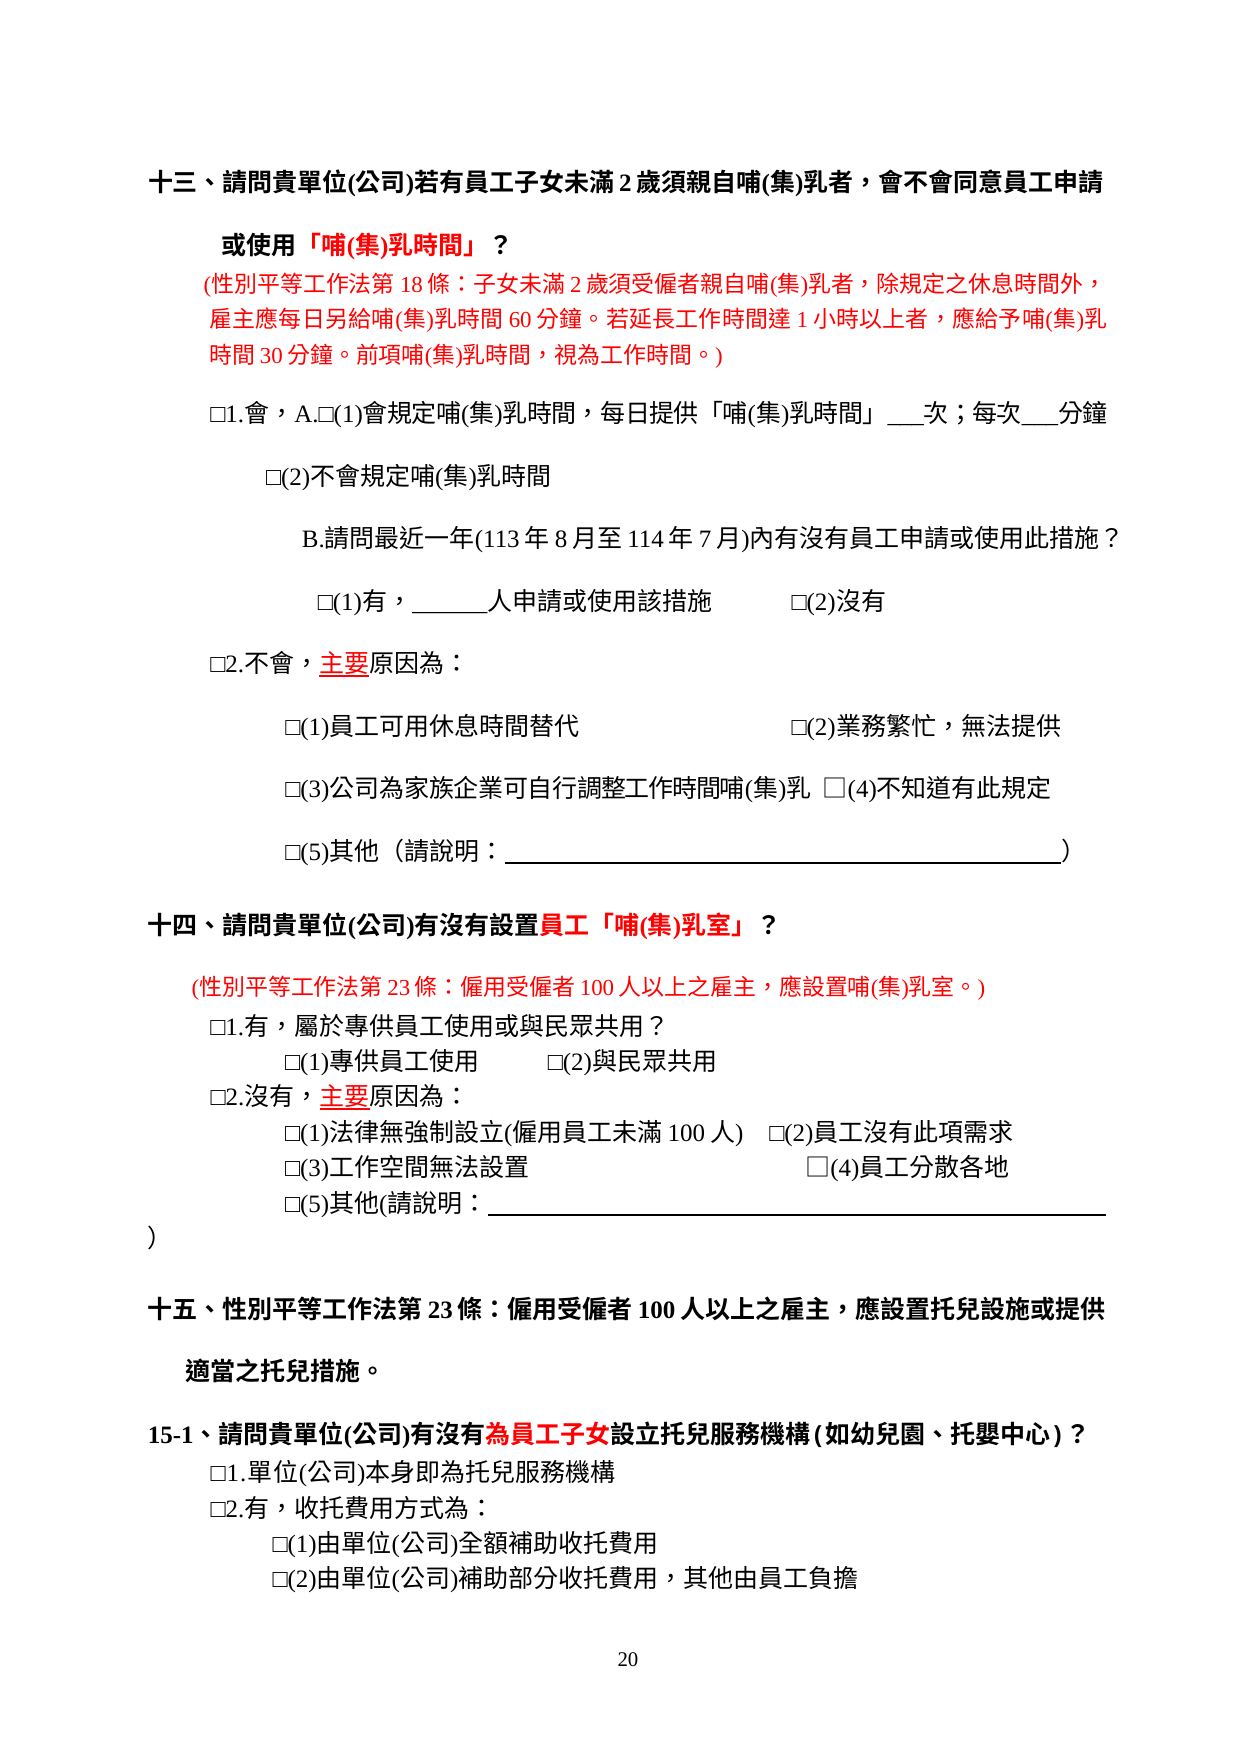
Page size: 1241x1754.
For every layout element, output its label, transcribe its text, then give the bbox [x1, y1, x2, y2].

text B.請問最近一年(113年8月至114年7月)內有沒有員工申請或使用此措施？ [295, 495, 1156, 558]
text □1.單位(公司)本身即為托兒服務機構 [210, 1453, 1104, 1489]
text □(1)員工可用休息時間替代 □(2)業務繁忙，無法提供 [285, 683, 1107, 745]
text □1.有，屬於專供員工使用或與民眾共用？ [210, 1007, 1107, 1042]
text (性別平等工作法第18條：子女未滿2歲須受僱者親自哺(集)乳者，除規定之休息時間外，雇主應每日另給哺(集)乳時間60分鐘。若延長工作時間達1小時以上者，應給予哺(集)乳時間30分鐘。前項哺(集)乳時間，視為工作時間。) [198, 264, 1107, 370]
text 十四、請問貴單位(公司)有沒有設置員工「哺(集)乳室」？ [148, 882, 1107, 944]
text □(2)由單位(公司)補助部分收托費用，其他由員工負擔 [260, 1559, 1104, 1595]
text 15-1、請問貴單位(公司)有沒有為員工子女設立托兒服務機構(如幼兒園、托嬰中心)？ [148, 1391, 1152, 1453]
text □(3)工作空間無法設置 □(4)員工分散各地 [148, 1148, 1107, 1184]
text (性別平等工作法第23條：僱用受僱者100人以上之雇主，應設置哺(集)乳室。) [148, 944, 1107, 1007]
text □(5)其他（請說明： ） [285, 808, 1107, 870]
text □(3)公司為家族企業可自行調整工作時間哺(集)乳 □(4)不知道有此規定 [285, 745, 1107, 808]
text 十五、性別平等工作法第23條：僱用受僱者100人以上之雇主，應設置托兒設施或提供 [148, 1266, 1152, 1328]
text □(1)由單位(公司)全額補助收托費用 [260, 1524, 1104, 1559]
text □2.不會，主要原因為： [210, 620, 1107, 683]
text □2.有，收托費用方式為： [210, 1489, 1104, 1524]
text 適當之托兒措施。 [148, 1328, 1152, 1391]
text □(2)不會規定哺(集)乳時間 [203, 433, 1137, 495]
text □(1)專供員工使用 □(2)與民眾共用 [148, 1042, 1107, 1077]
text 十三、請問貴單位(公司)若有員工子女未滿2歲須親自哺(集)乳者，會不會同意員工申請或使用「哺(集)乳時間」？ [148, 139, 1107, 264]
text □(1)有，______人申請或使用該措施 □(2)沒有 [305, 558, 1107, 620]
text □1.會，A.□(1)會規定哺(集)乳時間，每日提供「哺(集)乳時間」___次；每次___分鐘 [210, 370, 1137, 433]
text □2.沒有，主要原因為： [210, 1077, 1107, 1113]
text □(5)其他(請說明： ） [148, 1184, 1107, 1254]
text □(1)法律無強制設立(僱用員工未滿100人) □(2)員工沒有此項需求 [148, 1113, 1107, 1148]
